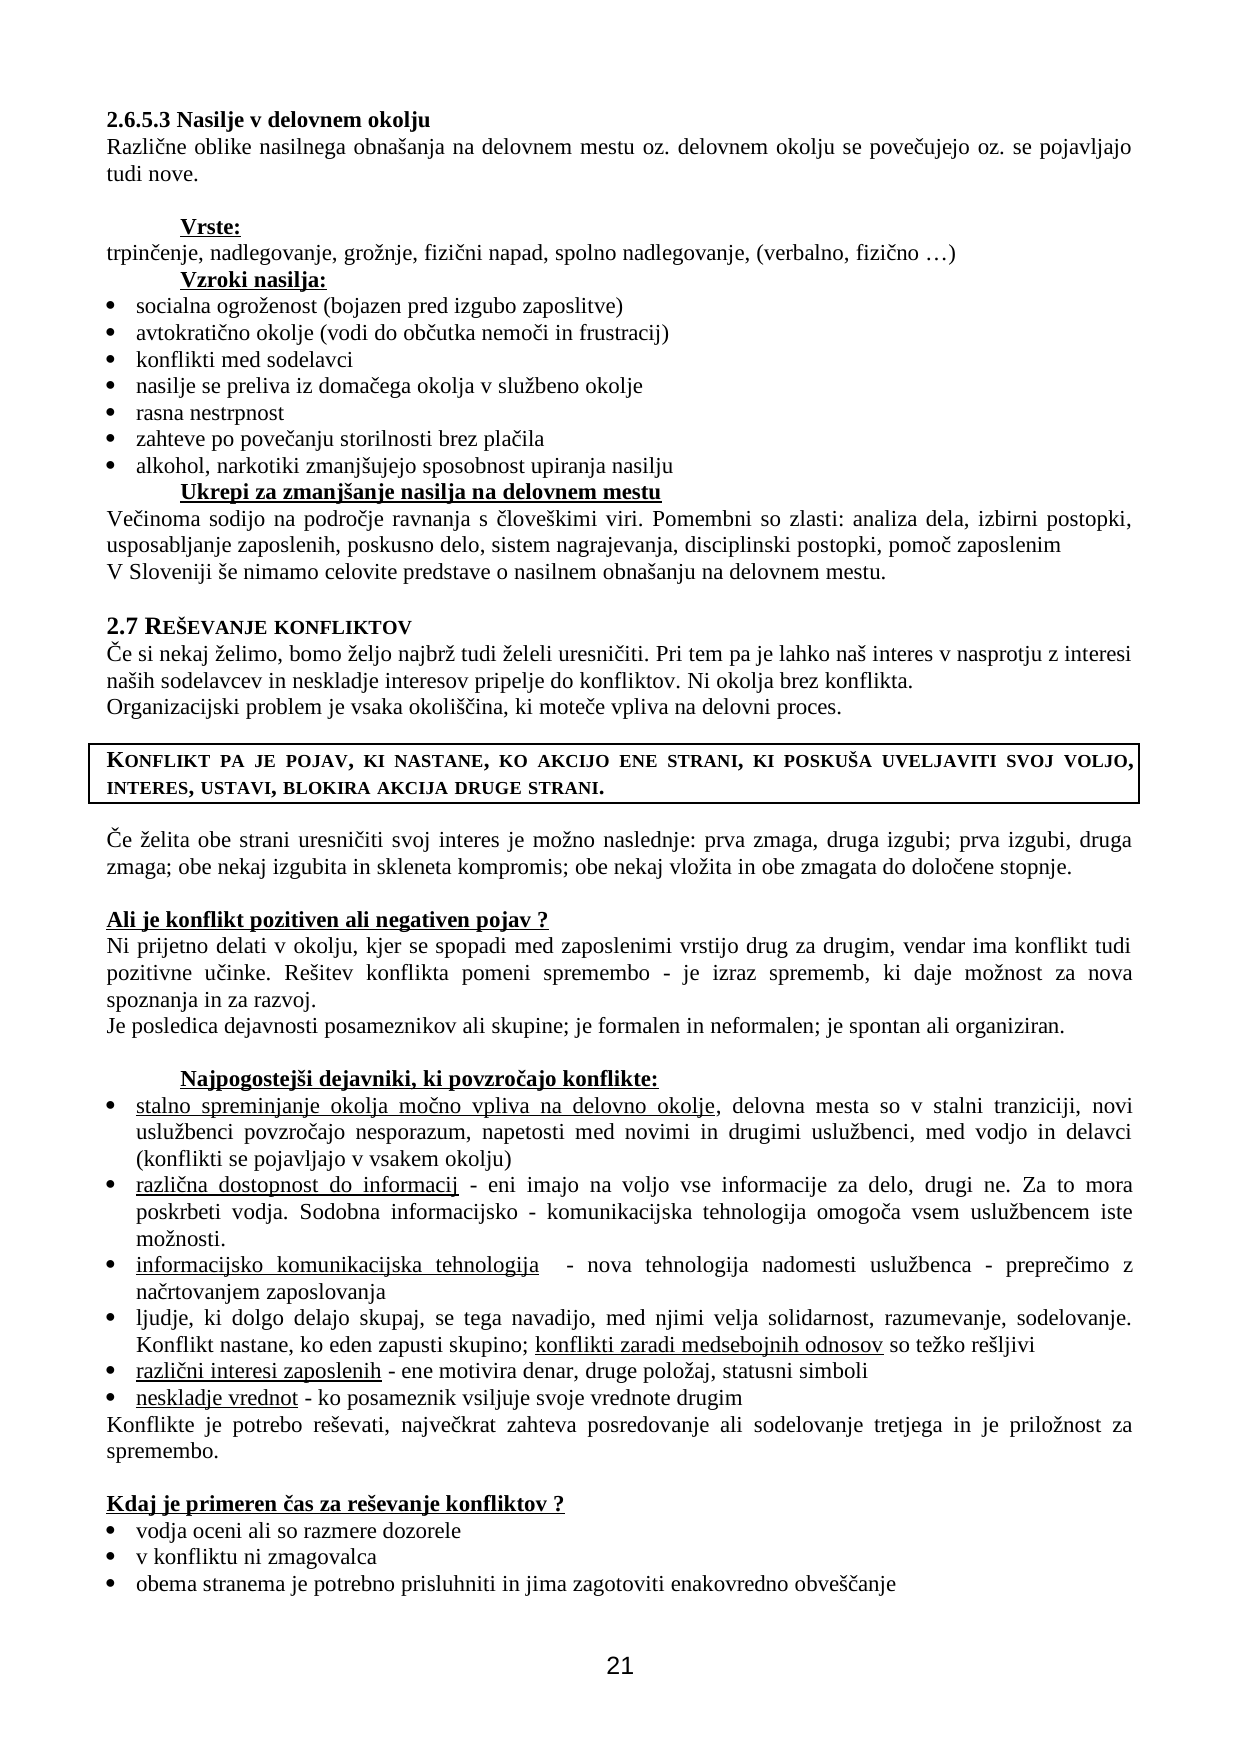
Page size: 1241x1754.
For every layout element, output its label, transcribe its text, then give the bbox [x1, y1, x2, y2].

list v konfliktu ni zmagovalca [106, 1543, 1134, 1570]
text Vrste: [106, 213, 1134, 239]
text Ni prijetno delati v okolju, kjer se spopadi med zaposlenimi vrstijo drug za drugim, vendar ima konflikt tudi pozitivne učinke. Rešitev konflikta pomeni spremembo - je izraz sprememb, ki daje možnost za nova spoznanja in za razvoj. [106, 932, 1134, 1012]
list avtokratično okolje (vodi do občutka nemoči in frustracij) [106, 319, 1134, 345]
list različni interesi zaposlenih - ene motivira denar, druge položaj, statusni simboli [106, 1357, 1134, 1384]
list alkohol, narkotiki zmanjšujejo sposobnost upiranja nasilju [106, 452, 1134, 478]
list rasna nestrpnost [106, 398, 1134, 425]
list informacijsko komunikacijska tehnologija - nova tehnologija nadomesti uslužbenca - preprečimo z načrtovanjem zaposlovanja [106, 1251, 1134, 1304]
text Najpogostejši dejavniki, ki povzročajo konflikte: [106, 1065, 1134, 1092]
text Če si nekaj želimo, bomo željo najbrž tudi želeli uresničiti. Pri tem pa je lahko naš interes v nasprotju z interesi naših sodelavcev in neskladje interesov pripelje do konfliktov. Ni okolja brez konflikta. [106, 640, 1134, 693]
list vodja oceni ali so razmere dozorele [106, 1517, 1134, 1543]
list nasilje se preliva iz domačega okolja v službeno okolje [106, 372, 1134, 398]
subtitle Kdaj je primeren čas za reševanje konfliktov ? [106, 1490, 1134, 1517]
text Večinoma sodijo na področje ravnanja s človeškimi viri. Pomembni so zlasti: analiza dela, izbirni postopki, usposabljanje zaposlenih, poskusno delo, sistem nagrajevanja, disciplinski postopki, pomoč zaposlenim [106, 505, 1134, 558]
list stalno spreminjanje okolja močno vpliva na delovno okolje, delovna mesta so v stalni tranziciji, novi uslužbenci povzročajo nesporazum, napetosti med novimi in drugimi uslužbenci, med vodjo in delavci (konflikti se pojavljajo v vsakem okolju) [106, 1092, 1134, 1171]
text V Sloveniji še nimamo celovite predstave o nasilnem obnašanju na delovnem mestu. [106, 558, 1134, 584]
text trpinčenje, nadlegovanje, grožnje, fizični napad, spolno nadlegovanje, (verbalno, fizično …) [106, 239, 1134, 266]
list konflikti med sodelavci [106, 345, 1134, 372]
text Če želita obe strani uresničiti svoj interes je možno naslednje: prva zmaga, druga izgubi; prva izgubi, druga zmaga; obe nekaj izgubita in skleneta kompromis; obe nekaj vložita in obe zmagata do določene stopnje. [106, 826, 1134, 879]
text Konflikte je potrebo reševati, največkrat zahteva posredovanje ali sodelovanje tretjega in je priložnost za spremembo. [106, 1410, 1134, 1463]
subtitle Ali je konflikt pozitiven ali negativen pojav ? [106, 906, 1134, 932]
list različna dostopnost do informacij - eni imajo na voljo vse informacije za delo, drugi ne. Za to mora poskrbeti vodja. Sodobna informacijsko - komunikacijska tehnologija omogoča vsem uslužbencem iste možnosti. [106, 1171, 1134, 1251]
text Različne oblike nasilnega obnašanja na delovnem mestu oz. delovnem okolju se povečujejo oz. se pojavljajo tudi nove. [106, 133, 1134, 186]
text Organizacijski problem je vsaka okoliščina, ki moteče vpliva na delovni proces. [106, 693, 1134, 720]
list obema stranema je potrebno prisluhniti in jima zagotoviti enakovredno obveščanje [106, 1570, 1134, 1596]
text Ukrepi za zmanjšanje nasilja na delovnem mestu [106, 478, 1134, 505]
text Vzroki nasilja: [106, 266, 1134, 292]
list socialna ogroženost (bojazen pred izgubo zaposlitve) [106, 292, 1134, 319]
list neskladje vrednot - ko posameznik vsiljuje svoje vrednote drugim [106, 1384, 1134, 1410]
text 2.6.5.3 Nasilje v delovnem okolju [106, 106, 1134, 133]
list zahteve po povečanju storilnosti brez plačila [106, 425, 1134, 452]
text Je posledica dejavnosti posameznikov ali skupine; je formalen in neformalen; je spontan ali organiziran. [106, 1012, 1134, 1038]
subtitle 2.7 Reševanje konfliktov [106, 611, 1134, 640]
list ljudje, ki dolgo delajo skupaj, se tega navadijo, med njimi velja solidarnost, razumevanje, sodelovanje. Konflikt nastane, ko eden zapusti skupino; konflikti zaradi medsebojnih odnosov so težko rešljivi [106, 1304, 1134, 1357]
